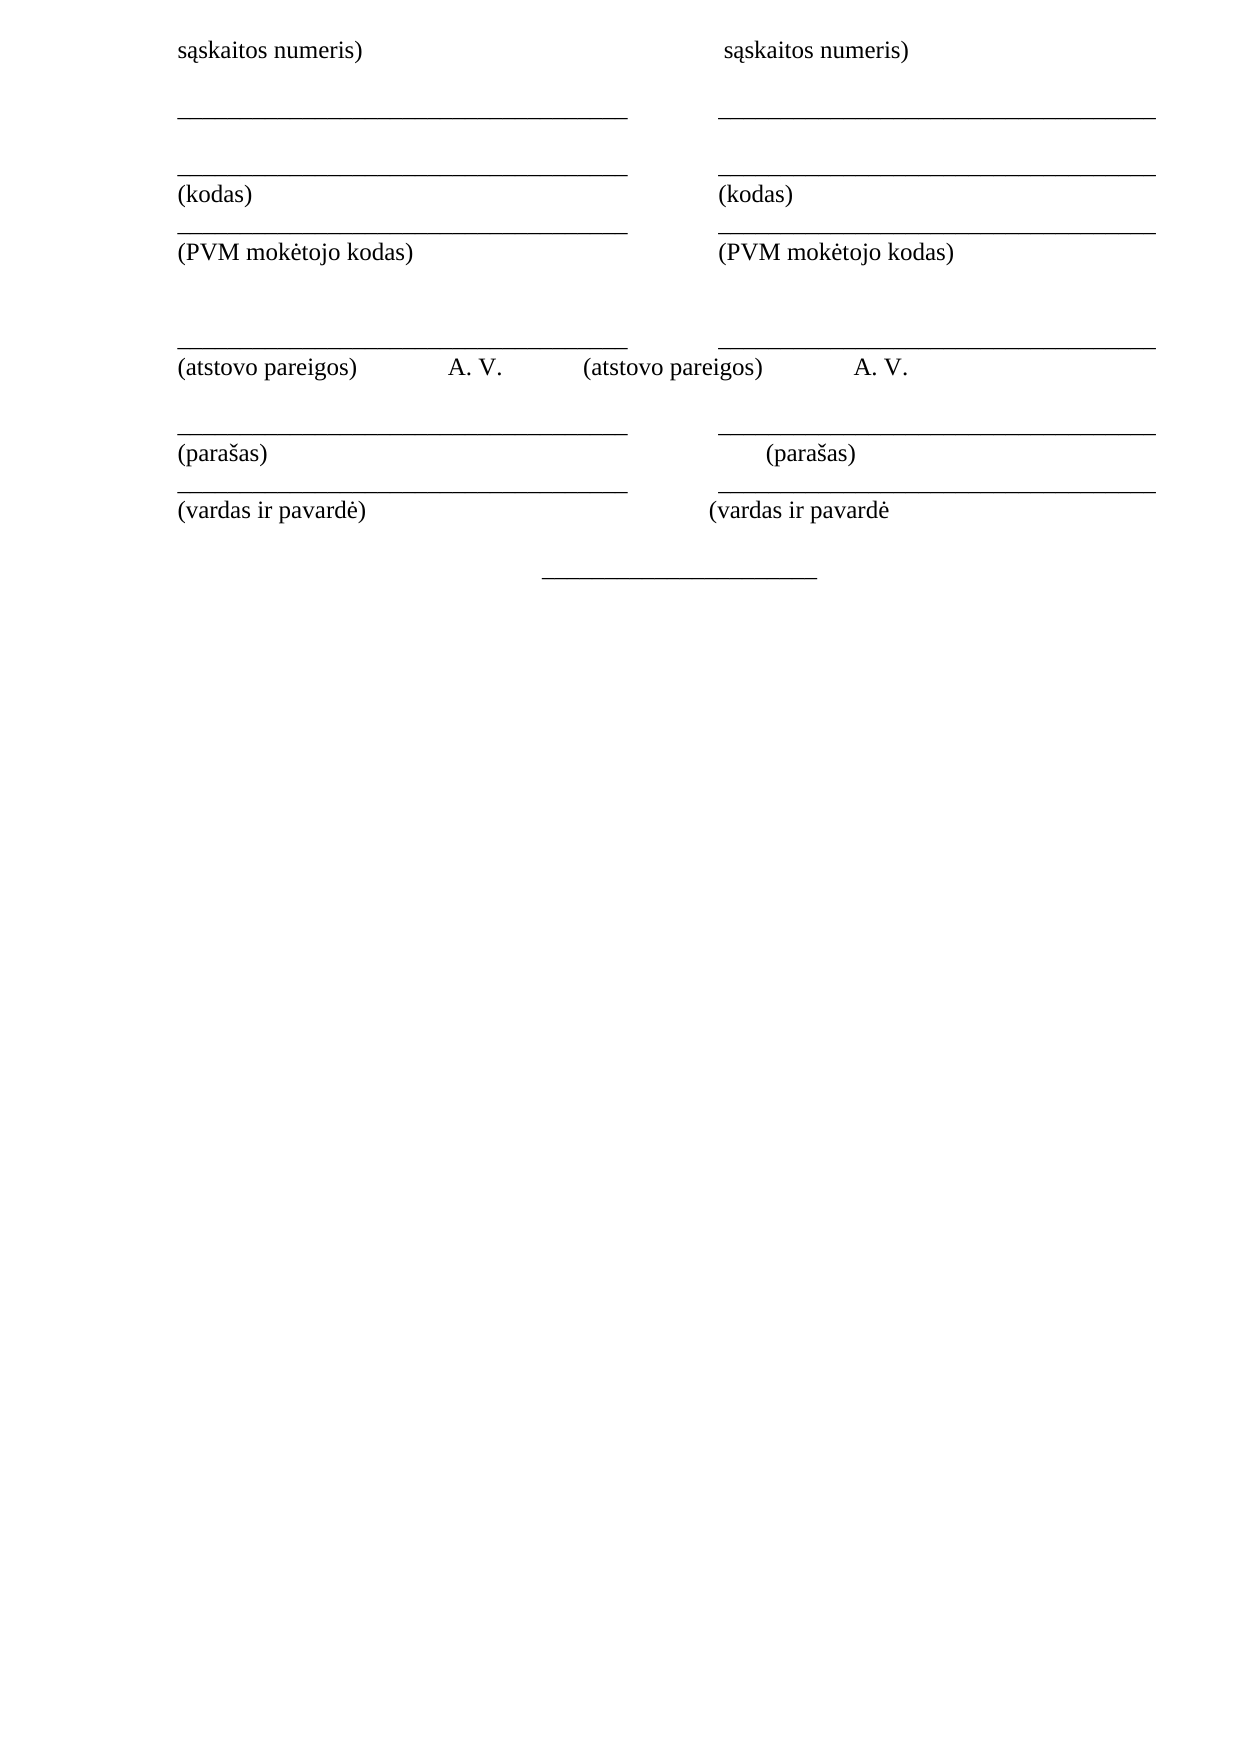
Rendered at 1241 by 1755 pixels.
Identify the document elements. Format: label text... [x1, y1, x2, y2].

text ____________________________________ ___________________________________ [177, 93, 1181, 122]
text ____________________________________ ___________________________________ [177, 208, 1181, 237]
text ____________________________________ ___________________________________ [177, 150, 1181, 179]
text (parašas) (parašas) [177, 438, 1181, 467]
text ____________________________________ ___________________________________ [177, 409, 1181, 438]
text ______________________ [177, 553, 1181, 582]
text (atstovo pareigos) A. V. (atstovo pareigos) A. V. [177, 352, 1181, 380]
text ____________________________________ ___________________________________ [177, 323, 1181, 352]
text (PVM mokėtojo kodas) (PVM mokėtojo kodas) [177, 237, 1181, 265]
text (vardas ir pavardė) (vardas ir pavardė [177, 495, 1181, 524]
text sąskaitos numeris) sąskaitos numeris) [177, 35, 1181, 64]
text ____________________________________ ___________________________________ [177, 467, 1181, 495]
text (kodas) (kodas) [177, 179, 1181, 208]
